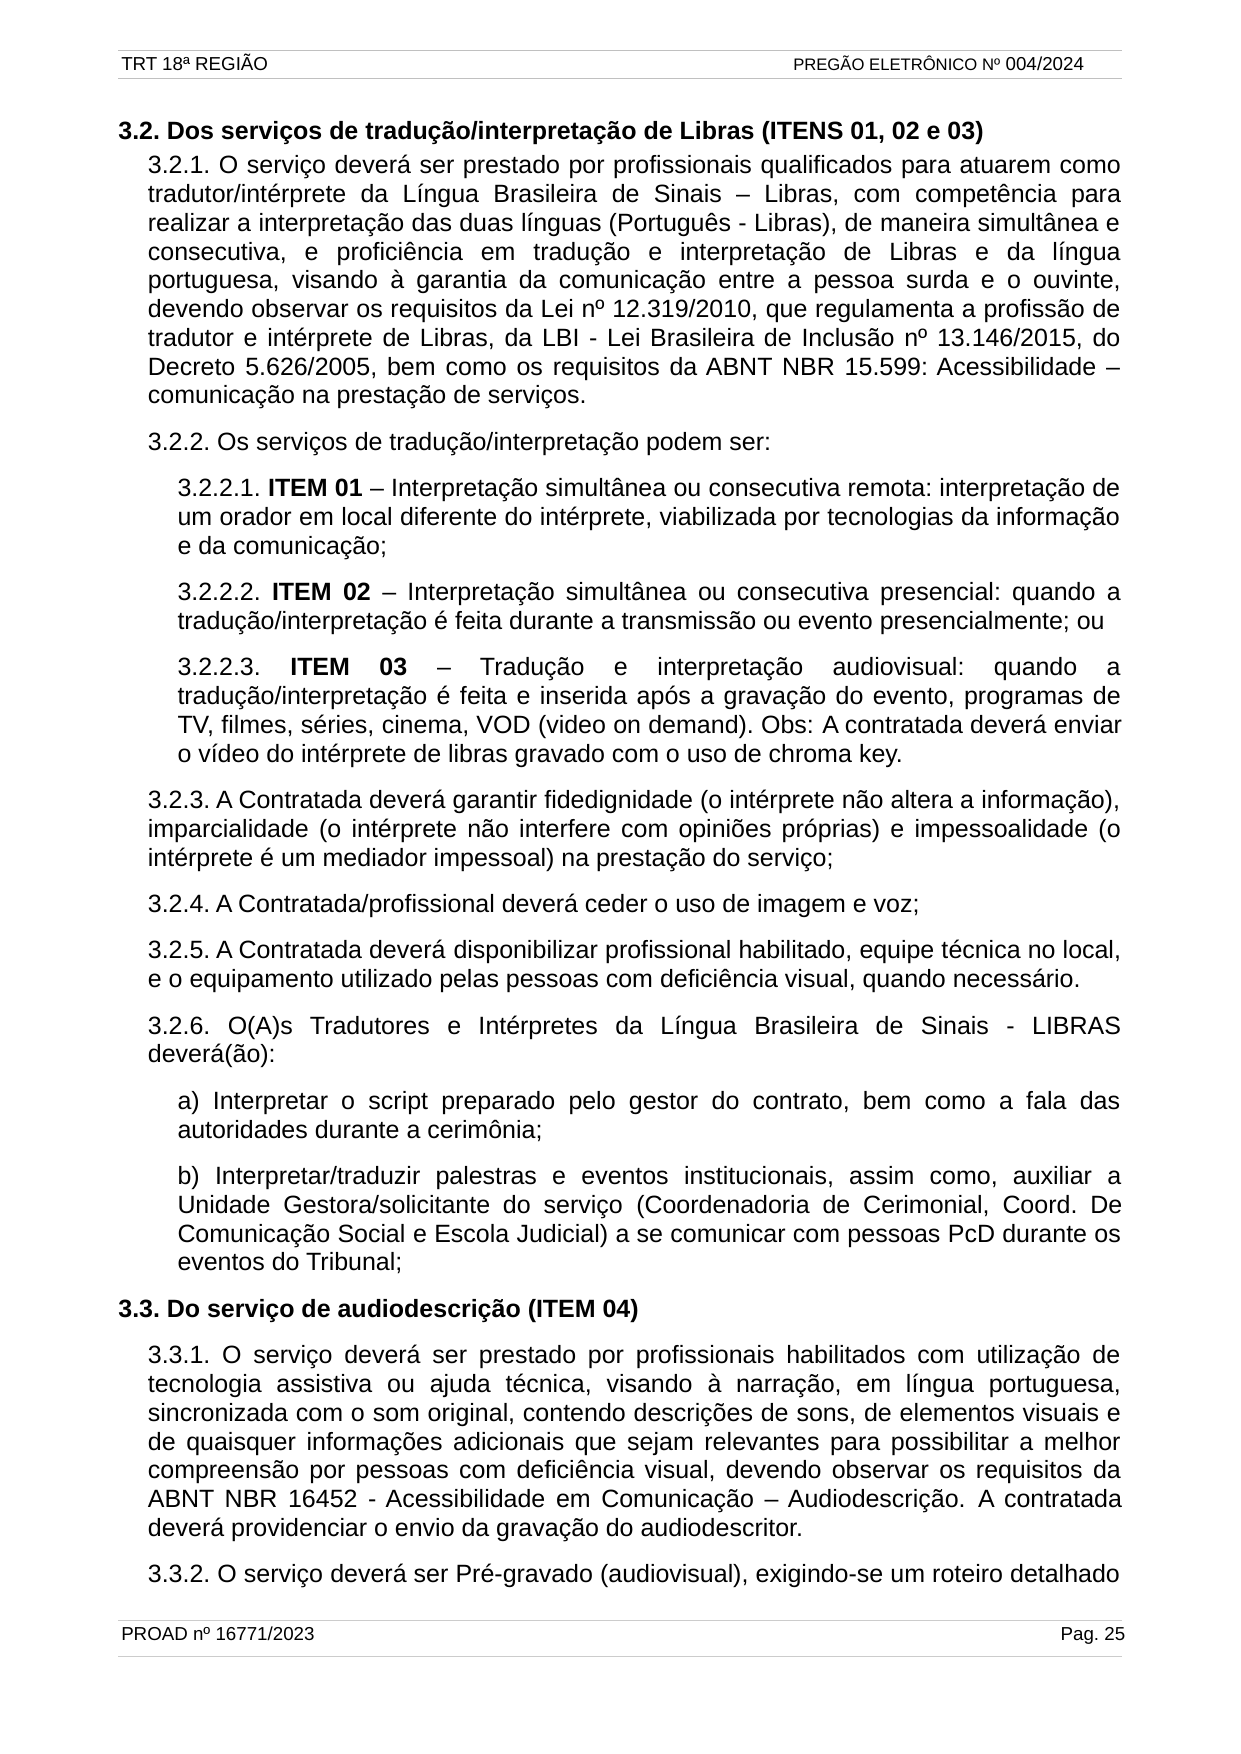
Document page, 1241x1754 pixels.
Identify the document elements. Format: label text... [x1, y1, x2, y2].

text 3.2.2.2. ITEM 02 – Interpretação simultânea ou consecutiva presencial: quando a tradução/interpretação é feita durante a transmissão ou evento presencialmente; ou [177, 577, 1122, 635]
text 3.2.1. O serviço deverá ser prestado por profissionais qualificados para atuarem como tradutor/intérprete da Língua Brasileira de Sinais – Libras, com competência para realizar a interpretação das duas línguas (Português - Libras), de maneira simultânea e consecutiva, e proficiência em tradução e interpretação de Libras e da língua portuguesa, visando à garantia da comunicação entre a pessoa surda e o ouvinte, devendo observar os requisitos da Lei nº 12.319/2010, que regulamenta a profissão de tradutor e intérprete de Libras, da LBI - Lei Brasileira de Inclusão nº 13.146/2015, do Decreto 5.626/2005, bem como os requisitos da ABNT NBR 15.599: Acessibilidade – comunicação na prestação de serviços. [148, 150, 1122, 409]
text 3.3. Do serviço de audiodescrição (ITEM 04) [118, 1294, 1122, 1323]
text a) Interpretar o script preparado pelo gestor do contrato, bem como a fala das autoridades durante a cerimônia; [177, 1086, 1122, 1143]
text 3.2. Dos serviços de tradução/interpretação de Libras (ITENS 01, 02 e 03) [118, 116, 1122, 144]
text 3.3.2. O serviço deverá ser Pré-gravado (audiovisual), exigindo-se um roteiro detalhado [148, 1559, 1122, 1588]
text 3.2.2.3. ITEM 03 – Tradução e interpretação audiovisual: quando a tradução/interpretação é feita e inserida após a gravação do evento, programas de TV, filmes, séries, cinema, VOD (video on demand). Obs: A contratada deverá enviar o vídeo do intérprete de libras gravado com o uso de chroma key. [177, 652, 1122, 767]
text 3.3.1. O serviço deverá ser prestado por profissionais habilitados com utilização de tecnologia assistiva ou ajuda técnica, visando à narração, em língua portuguesa, sincronizada com o som original, contendo descrições de sons, de elementos visuais e de quaisquer informações adicionais que sejam relevantes para possibilitar a melhor compreensão por pessoas com deficiência visual, devendo observar os requisitos da ABNT NBR 16452 - Acessibilidade em Comunicação – Audiodescrição. A contratada deverá providenciar o envio da gravação do audiodescritor. [148, 1340, 1122, 1542]
text 3.2.3. A Contratada deverá garantir fidedignidade (o intérprete não altera a informação), imparcialidade (o intérprete não interfere com opiniões próprias) e impessoalidade (o intérprete é um mediador impessoal) na prestação do serviço; [148, 785, 1122, 871]
text 3.2.5. A Contratada deverá disponibilizar profissional habilitado, equipe técnica no local, e o equipamento utilizado pelas pessoas com deficiência visual, quando necessário. [148, 936, 1122, 993]
text 3.2.6. O(A)s Tradutores e Intérpretes da Língua Brasileira de Sinais - LIBRAS deverá(ão): [148, 1011, 1122, 1068]
text b) Interpretar/traduzir palestras e eventos institucionais, assim como, auxiliar a Unidade Gestora/solicitante do serviço (Coordenadoria de Cerimonial, Coord. De Comunicação Social e Escola Judicial) a se comunicar com pessoas PcD durante os eventos do Tribunal; [177, 1161, 1122, 1276]
text 3.2.2. Os serviços de tradução/interpretação podem ser: [148, 427, 1122, 456]
text 3.2.2.1. ITEM 01 – Interpretação simultânea ou consecutiva remota: interpretação de um orador em local diferente do intérprete, viabilizada por tecnologias da informação e da comunicação; [177, 473, 1122, 559]
text 3.2.4. A Contratada/profissional deverá ceder o uso de imagem e voz; [148, 889, 1122, 918]
